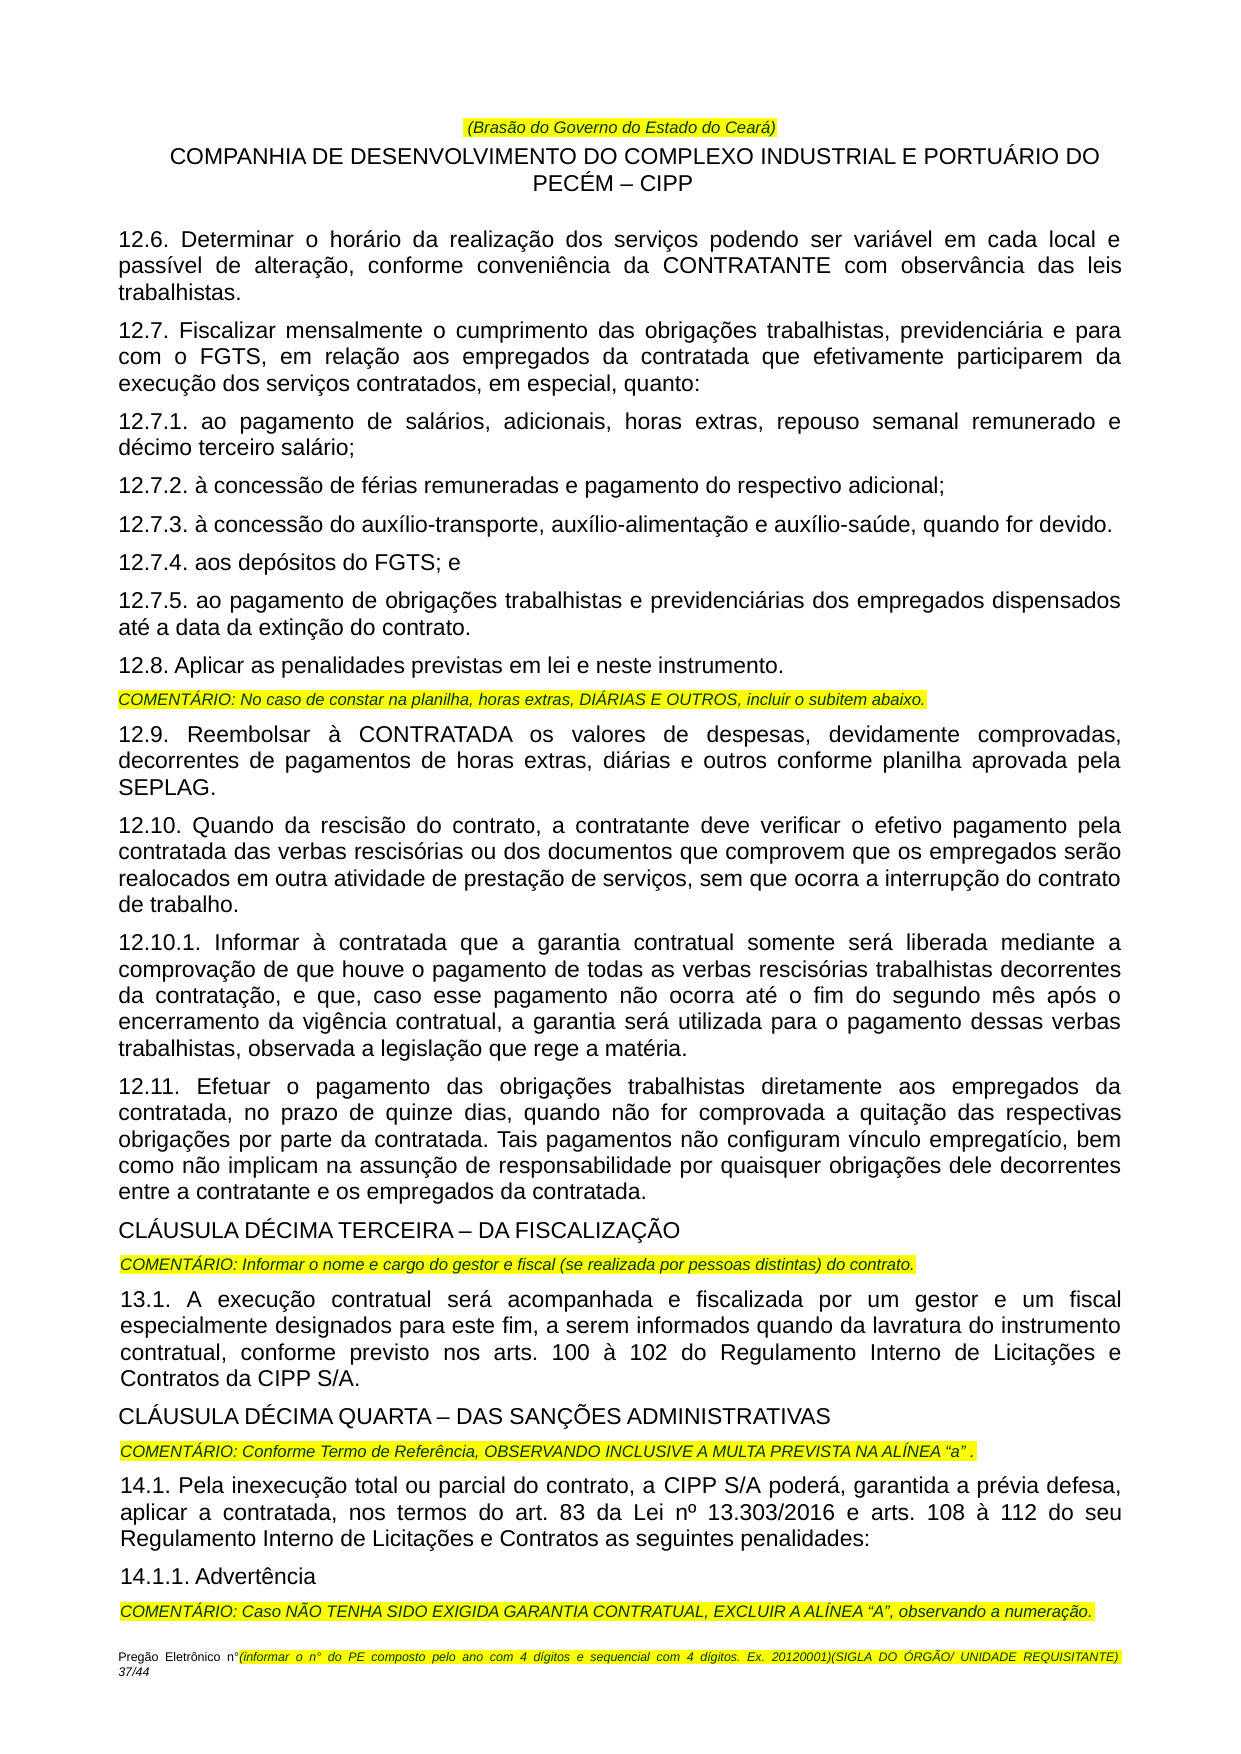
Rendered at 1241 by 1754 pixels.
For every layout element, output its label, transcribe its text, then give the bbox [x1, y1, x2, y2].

text 12.7.3. à concessão do auxílio-transporte, auxílio-alimentação e auxílio-saúde, quando for devido. [118, 511, 1122, 537]
text 14.1.1. Advertência [120, 1563, 1122, 1590]
text COMENTÁRIO: No caso de constar na planilha, horas extras, DIÁRIAS E OUTROS, incluir o subitem abaixo. [118, 690, 1122, 709]
text 12.10.1. Informar à contratada que a garantia contratual somente será liberada mediante a comprovação de que houve o pagamento de todas as verbas rescisórias trabalhistas decorrentes da contratação, e que, caso esse pagamento não ocorra até o fim do segundo mês após o encerramento da vigência contratual, a garantia será utilizada para o pagamento dessas verbas trabalhistas, observada a legislação que rege a matéria. [118, 929, 1122, 1061]
text COMENTÁRIO: Informar o nome e cargo do gestor e fiscal (se realizada por pessoas distintas) do contrato. [120, 1255, 1122, 1274]
text 12.7.5. ao pagamento de obrigações trabalhistas e previdenciárias dos empregados dispensados até a data da extinção do contrato. [118, 587, 1122, 640]
text CLÁUSULA DÉCIMA QUARTA – DAS SANÇÕES ADMINISTRATIVAS [118, 1403, 1122, 1429]
text 13.1. A execução contratual será acompanhada e fiscalizada por um gestor e um fiscal especialmente designados para este fim, a serem informados quando da lavratura do instrumento contratual, conforme previsto nos arts. 100 à 102 do Regulamento Interno de Licitações e Contratos da CIPP S/A. [120, 1286, 1122, 1391]
text COMENTÁRIO: Conforme Termo de Referência, OBSERVANDO INCLUSIVE A MULTA PREVISTA NA ALÍNEA “a” . [120, 1441, 1122, 1461]
text 14.1. Pela inexecução total ou parcial do contrato, a CIPP S/A poderá, garantida a prévia defesa, aplicar a contratada, nos termos do art. 83 da Lei nº 13.303/2016 e arts. 108 à 112 do seu Regulamento Interno de Licitações e Contratos as seguintes penalidades: [120, 1472, 1122, 1551]
text 12.7. Fiscalizar mensalmente o cumprimento das obrigações trabalhistas, previdenciária e para com o FGTS, em relação aos empregados da contratada que efetivamente participarem da execução dos serviços contratados, em especial, quanto: [118, 317, 1122, 396]
text 12.9. Reembolsar à CONTRATADA os valores de despesas, devidamente comprovadas, decorrentes de pagamentos de horas extras, diárias e outros conforme planilha aprovada pela SEPLAG. [118, 721, 1122, 800]
text 12.8. Aplicar as penalidades previstas em lei e neste instrumento. [118, 652, 1122, 678]
text 12.10. Quando da rescisão do contrato, a contratante deve verificar o efetivo pagamento pela contratada das verbas rescisórias ou dos documentos que comprovem que os empregados serão realocados em outra atividade de prestação de serviços, sem que ocorra a interrupção do contrato de trabalho. [118, 812, 1122, 917]
text 12.11. Efetuar o pagamento das obrigações trabalhistas diretamente aos empregados da contratada, no prazo de quinze dias, quando não for comprovada a quitação das respectivas obrigações por parte da contratada. Tais pagamentos não configuram vínculo empregatício, bem como não implicam na assunção de responsabilidade por quaisquer obrigações dele decorrentes entre a contratante e os empregados da contratada. [118, 1073, 1122, 1205]
text 12.7.4. aos depósitos do FGTS; e [118, 549, 1122, 575]
text CLÁUSULA DÉCIMA TERCEIRA – DA FISCALIZAÇÃO [118, 1217, 1122, 1243]
text 12.7.2. à concessão de férias remuneradas e pagamento do respectivo adicional; [118, 472, 1122, 499]
text 12.7.1. ao pagamento de salários, adicionais, horas extras, repouso semanal remunerado e décimo terceiro salário; [118, 408, 1122, 461]
text COMENTÁRIO: Caso NÃO TENHA SIDO EXIGIDA GARANTIA CONTRATUAL, EXCLUIR A ALÍNEA “A”, observando a numeração. [120, 1602, 1122, 1621]
text 12.6. Determinar o horário da realização dos serviços podendo ser variável em cada local e passível de alteração, conforme conveniência da CONTRATANTE com observância das leis trabalhistas. [118, 226, 1122, 305]
